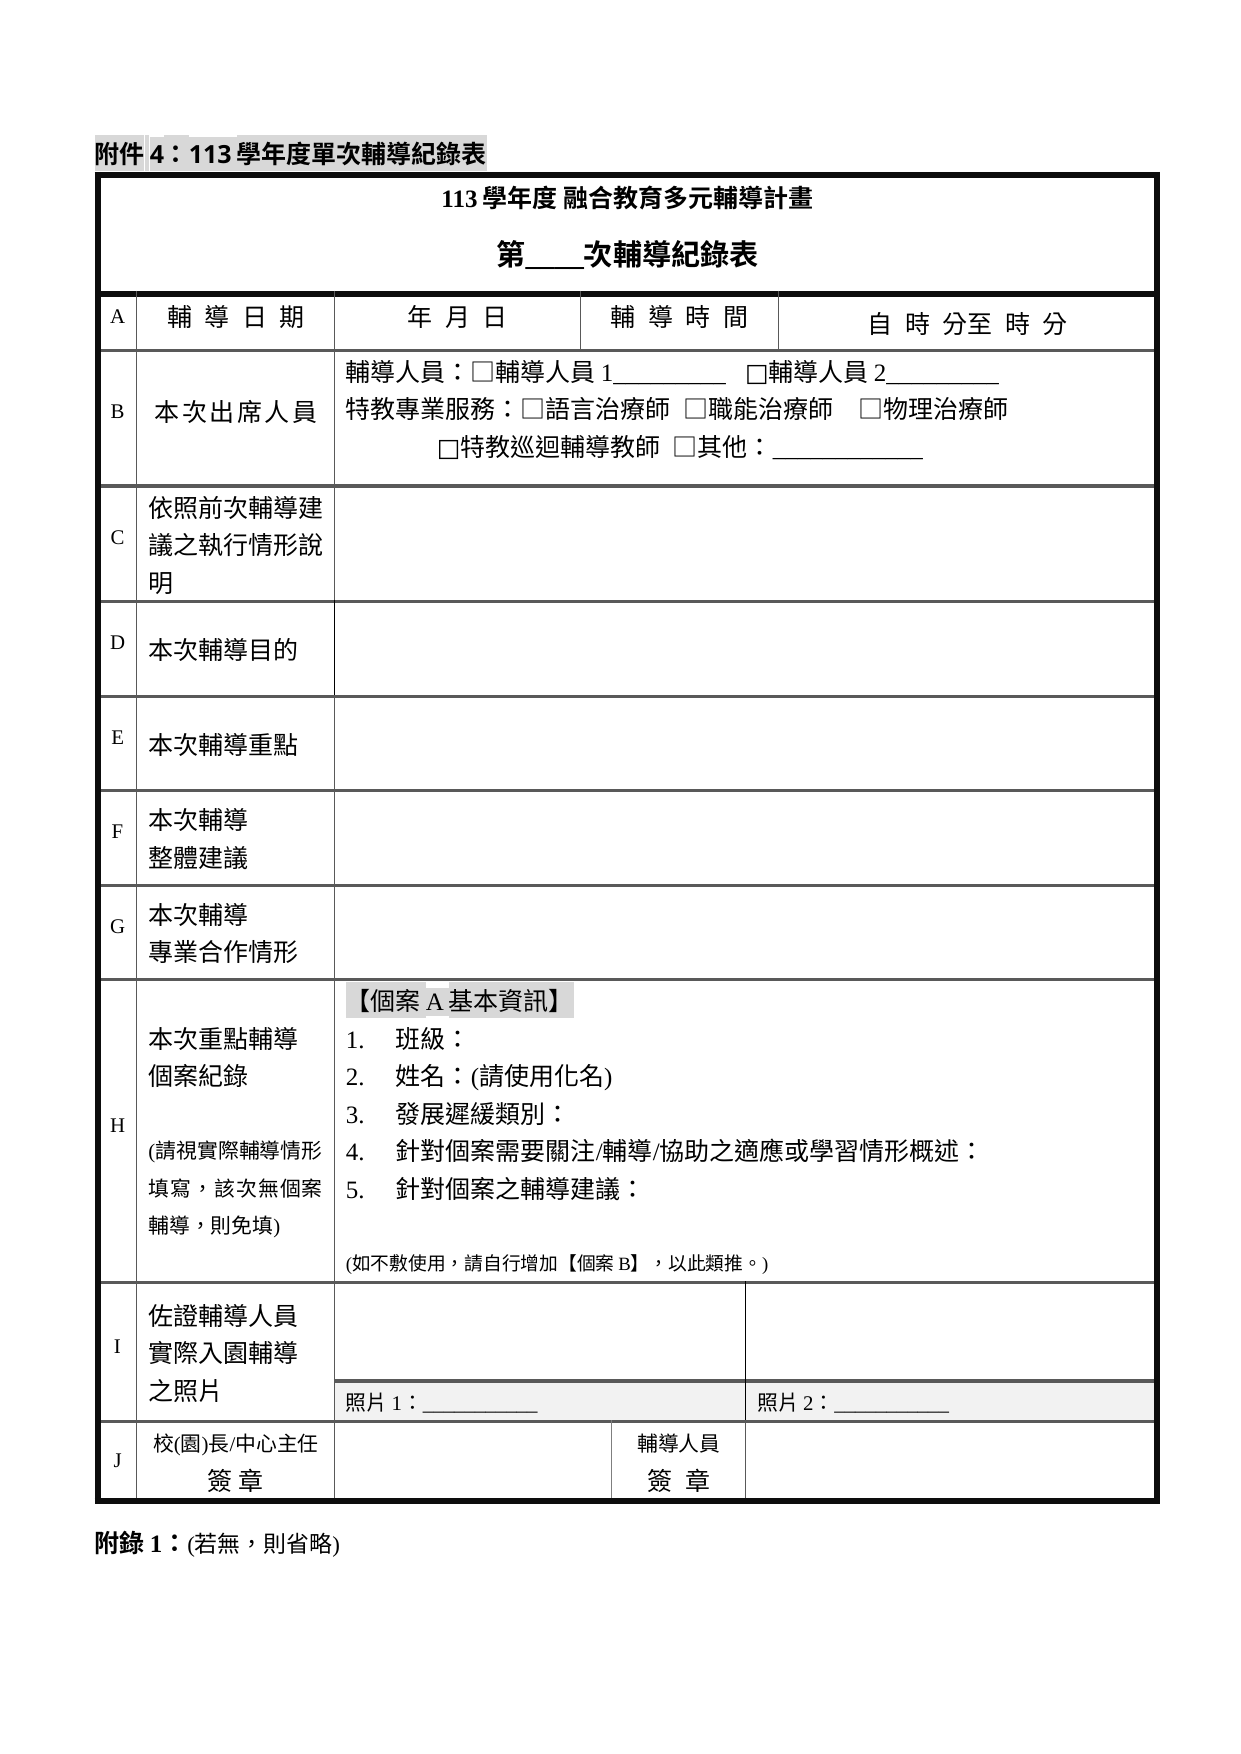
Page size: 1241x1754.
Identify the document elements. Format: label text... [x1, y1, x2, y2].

table_cell 年 月 日 [335, 297, 580, 348]
table_cell [746, 1284, 1154, 1379]
table_cell 本次輔導重點 [137, 698, 334, 789]
table_cell J [101, 1423, 136, 1498]
table_cell 輔導人員 簽 章 [612, 1423, 745, 1498]
table_cell 本次輔導 整體建議 [137, 792, 334, 883]
table_cell [746, 1423, 1154, 1498]
table_cell H [101, 981, 136, 1281]
table_cell 輔導日期 [137, 297, 334, 348]
table_cell G [101, 887, 136, 978]
table_cell 照片1：___________ [335, 1383, 745, 1420]
table_cell [335, 488, 1154, 600]
table_cell [335, 887, 1154, 978]
text 附件4：113學年度單次輔導紀錄表 [94, 134, 1146, 172]
table_cell D [101, 603, 136, 694]
table_cell E [101, 698, 136, 789]
table_cell 輔導人員：□輔導人員1_________ □輔導人員2_________ 特教專業服務：□語言治療師 □職能治療師 □物理治療師 □特教巡迴輔導教師 □其他：____________ [335, 352, 1154, 484]
table_cell F [101, 792, 136, 883]
table_cell [335, 698, 1154, 789]
table_cell [335, 603, 1154, 694]
table_cell 【個案A基本資訊】 班級： 姓名：(請使用化名) 發展遲緩類別： 針對個案需要關注/輔導/協助之適應或學習情形概述： 針對個案之輔導建議： (如不敷使用，請自行增加【個案B】，以此類推。) [335, 981, 1154, 1281]
table_cell 校(園)長/中心主任 簽 章 [137, 1423, 334, 1498]
table_cell 本次出席人員 [137, 352, 334, 484]
table_cell 本次重點輔導 個案紀錄 (請視實際輔導情形填寫，該次無個案輔導，則免填) [137, 981, 334, 1281]
table_cell C [101, 488, 136, 600]
table_cell 照片2：___________ [746, 1383, 1154, 1420]
table_cell 佐證輔導人員 實際入園輔導 之照片 [137, 1284, 334, 1420]
table_cell A [101, 297, 136, 348]
table_cell 依照前次輔導建議之執行情形說明 [137, 488, 334, 600]
table_cell B [101, 352, 136, 484]
table_cell [335, 792, 1154, 883]
table_cell 本次輔導 專業合作情形 [137, 887, 334, 978]
table_header 113學年度 融合教育多元輔導計畫 第____次輔導紀錄表 [101, 178, 1154, 291]
table_cell [335, 1423, 611, 1498]
table_cell I [101, 1284, 136, 1420]
table_cell [335, 1284, 745, 1379]
text 附錄1：(若無，則省略) [94, 1523, 1146, 1561]
table_cell 自 時 分至 時 分 [779, 297, 1154, 348]
table_cell 本次輔導目的 [137, 603, 334, 694]
table_cell 輔導時間 [581, 297, 778, 348]
